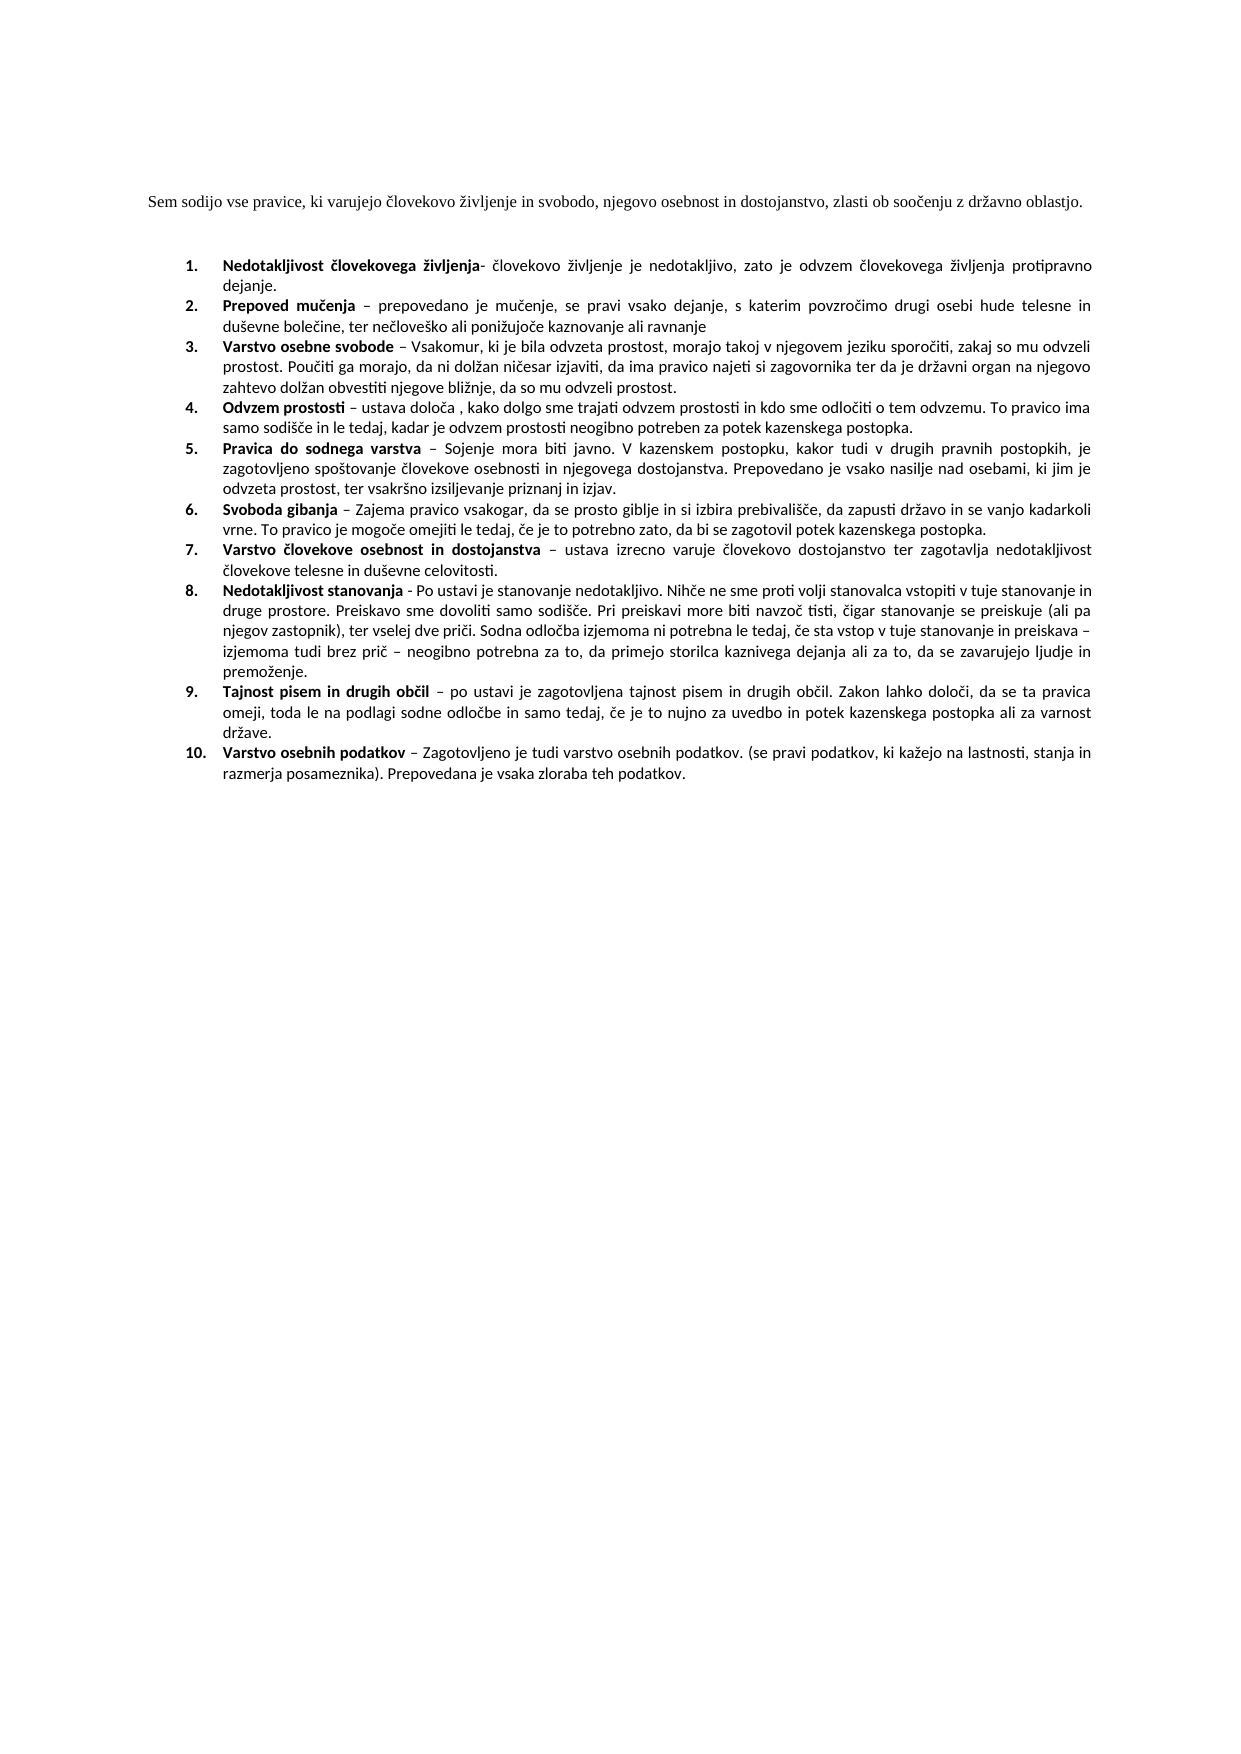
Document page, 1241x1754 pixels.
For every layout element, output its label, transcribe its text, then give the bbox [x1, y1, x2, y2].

list Pravica do sodnega varstva – Sojenje mora biti javno. V kazenskem postopku, kakor tudi v drugih pravnih postopkih, je zagotovljeno spoštovanje človekove osebnosti in njegovega dostojanstva. Prepovedano je vsako nasilje nad osebami, ki jim je odvzeta prostost, ter vsakršno izsiljevanje priznanj in izjav. [185, 438, 1093, 499]
text Sem sodijo vse pravice, ki varujejo človekovo življenje in svobodo, njegovo osebnost in dostojanstvo, zlasti ob soočenju z državno oblastjo. [148, 192, 1093, 211]
list Varstvo osebnih podatkov – Zagotovljeno je tudi varstvo osebnih podatkov. (se pravi podatkov, ki kažejo na lastnosti, stanja in razmerja posameznika). Prepovedana je vsaka zloraba teh podatkov. [185, 743, 1093, 783]
list Nedotakljivost stanovanja - Po ustavi je stanovanje nedotakljivo. Nihče ne sme proti volji stanovalca vstopiti v tuje stanovanje in druge prostore. Preiskavo sme dovoliti samo sodišče. Pri preiskavi more biti navzoč tisti, čigar stanovanje se preiskuje (ali pa njegov zastopnik), ter vselej dve priči. Sodna odločba izjemoma ni potrebna le tedaj, če sta vstop v tuje stanovanje in preiskava – izjemoma tudi brez prič – neogibno potrebna za to, da primejo storilca kaznivega dejanja ali za to, da se zavarujejo ljudje in premoženje. [185, 580, 1093, 682]
list Varstvo osebne svobode – Vsakomur, ki je bila odvzeta prostost, morajo takoj v njegovem jeziku sporočiti, zakaj so mu odvzeli prostost. Poučiti ga morajo, da ni dolžan ničesar izjaviti, da ima pravico najeti si zagovornika ter da je državni organ na njegovo zahtevo dolžan obvestiti njegove bližnje, da so mu odvzeli prostost. [185, 336, 1093, 397]
list Nedotakljivost človekovega življenja- človekovo življenje je nedotakljivo, zato je odvzem človekovega življenja protipravno dejanje. [185, 255, 1093, 296]
list Tajnost pisem in drugih občil – po ustavi je zagotovljena tajnost pisem in drugih občil. Zakon lahko določi, da se ta pravica omeji, toda le na podlagi sodne odločbe in samo tedaj, če je to nujno za uvedbo in potek kazenskega postopka ali za varnost države. [185, 682, 1093, 743]
list Svoboda gibanja – Zajema pravico vsakogar, da se prosto giblje in si izbira prebivališče, da zapusti državo in se vanjo kadarkoli vrne. To pravico je mogoče omejiti le tedaj, če je to potrebno zato, da bi se zagotovil potek kazenskega postopka. [185, 499, 1093, 539]
list Odvzem prostosti – ustava določa , kako dolgo sme trajati odvzem prostosti in kdo sme odločiti o tem odvzemu. To pravico ima samo sodišče in le tedaj, kadar je odvzem prostosti neogibno potreben za potek kazenskega postopka. [185, 397, 1093, 438]
list Prepoved mučenja – prepovedano je mučenje, se pravi vsako dejanje, s katerim povzročimo drugi osebi hude telesne in duševne bolečine, ter nečloveško ali ponižujoče kaznovanje ali ravnanje [185, 296, 1093, 336]
list Varstvo človekove osebnost in dostojanstva – ustava izrecno varuje človekovo dostojanstvo ter zagotavlja nedotakljivost človekove telesne in duševne celovitosti. [185, 539, 1093, 580]
